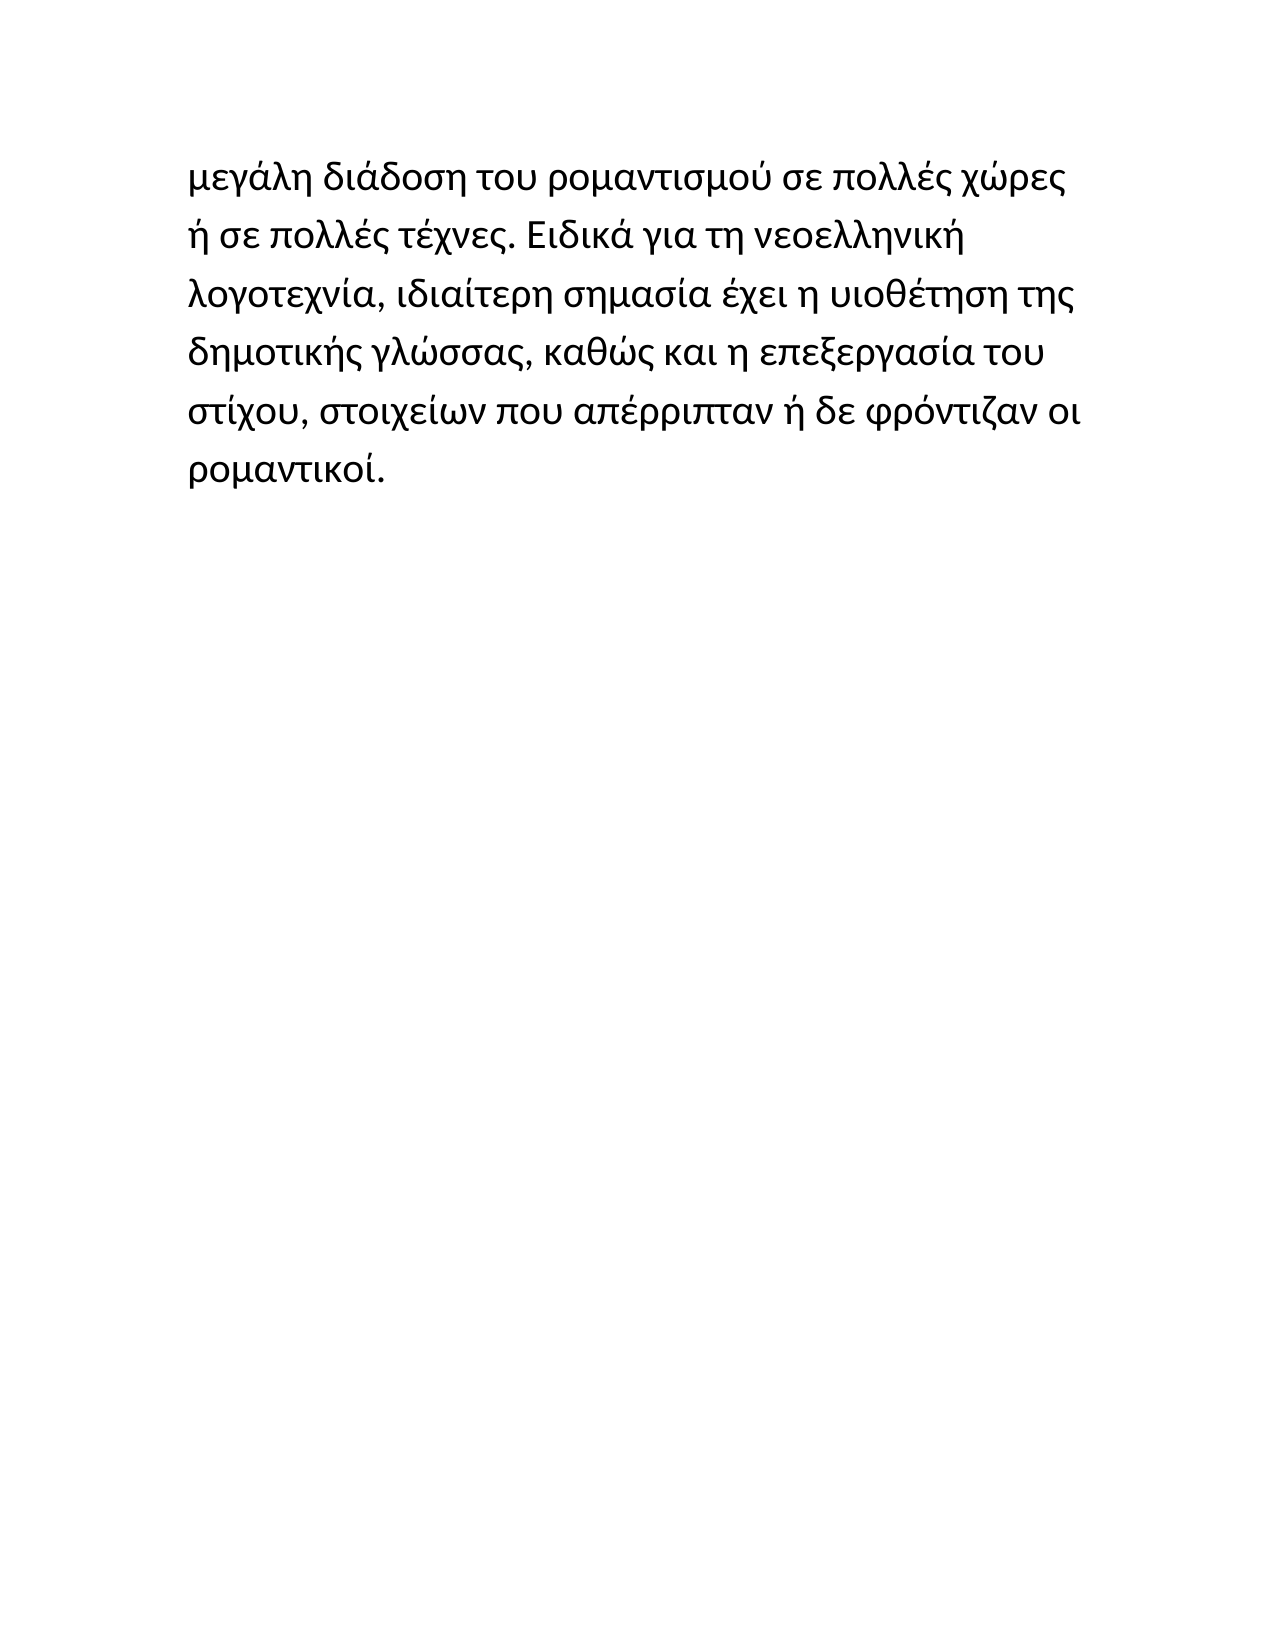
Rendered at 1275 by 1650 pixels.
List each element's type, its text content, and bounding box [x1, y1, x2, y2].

text μεγάλη διάδοση του ρομαντισμού σε πολλές χώρες ή σε πολλές τέχνες. Ειδικά για τη νεοελληνική λογοτεχνία, ιδιαίτερη σημασία έχει η υιοθέτηση της δημοτικής γλώσσας, καθώς και η επεξεργασία του στίχου, στοιχείων που απέρριπταν ή δε φρόντιζαν οι ρομαντικοί. [187, 150, 1087, 493]
